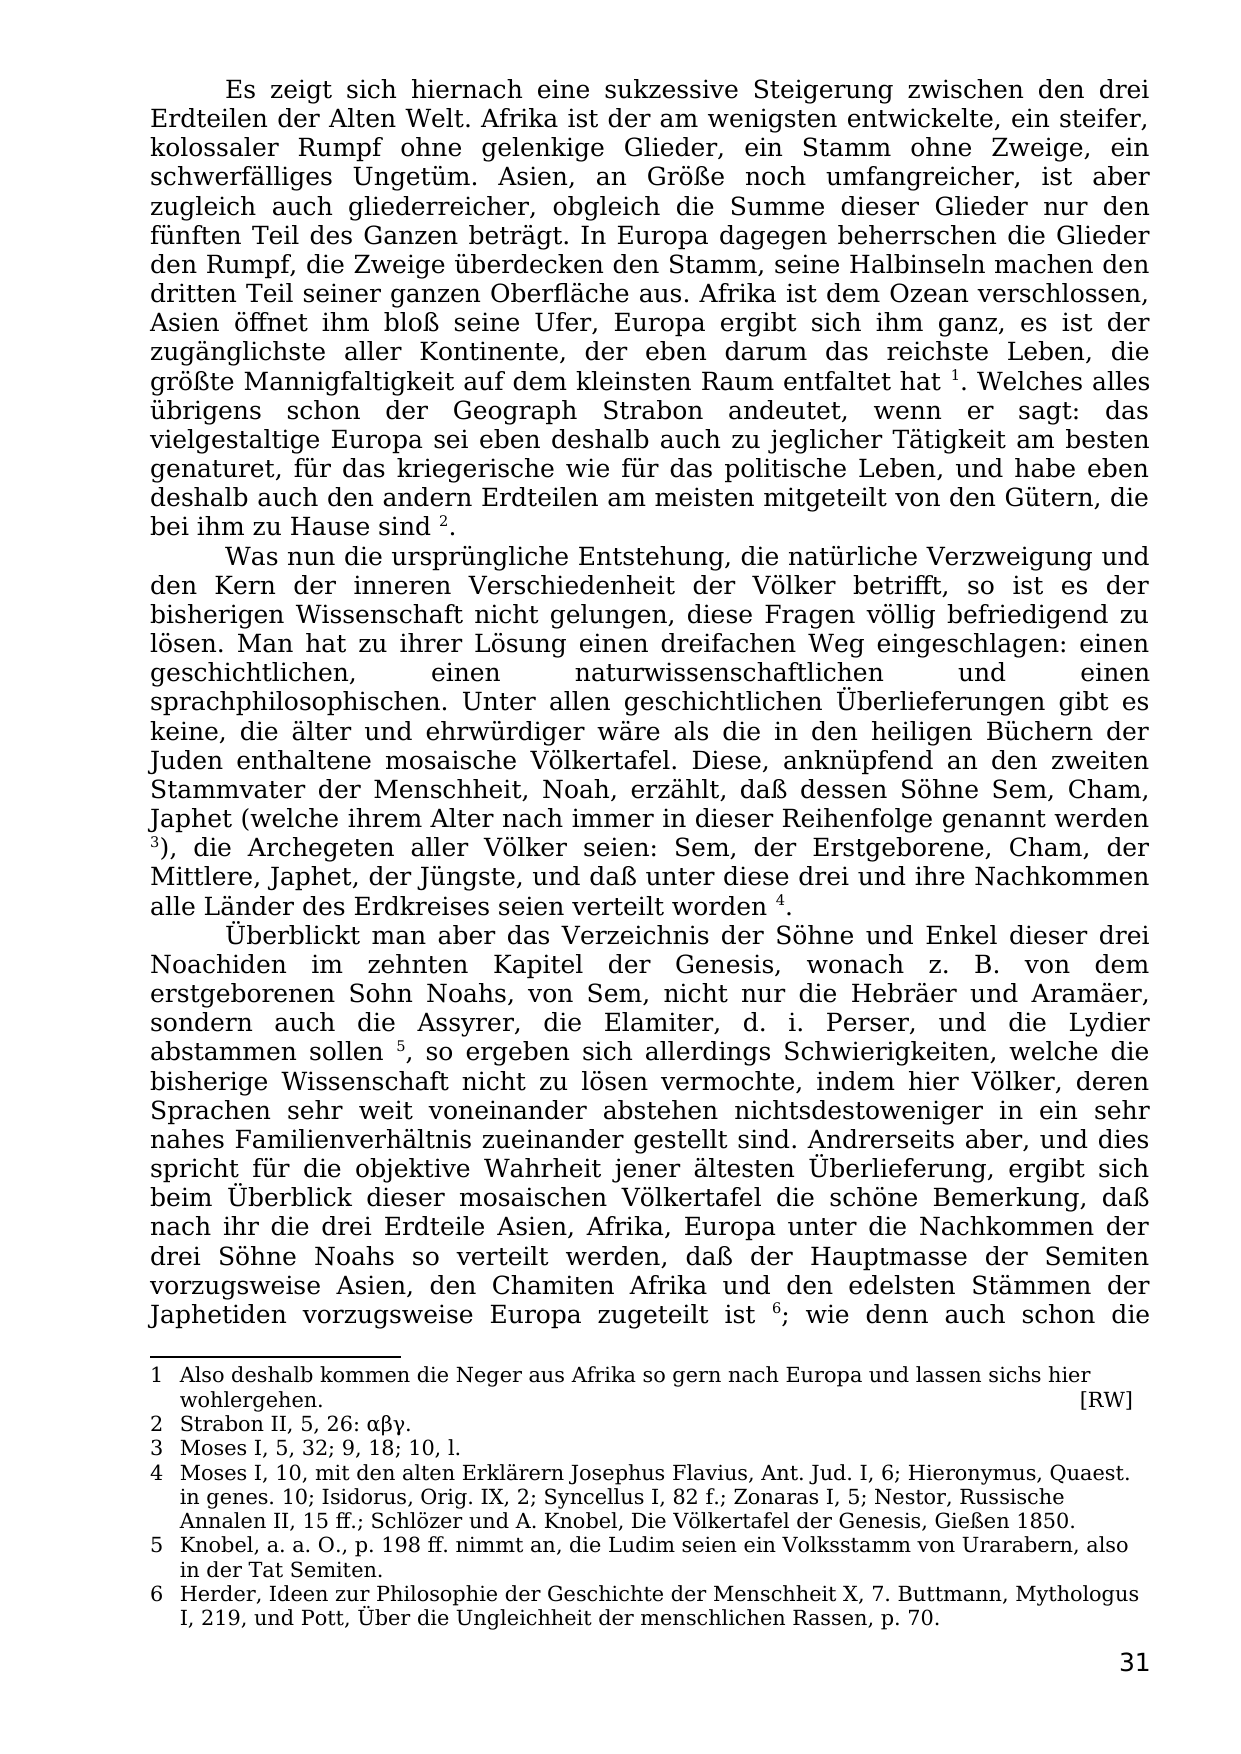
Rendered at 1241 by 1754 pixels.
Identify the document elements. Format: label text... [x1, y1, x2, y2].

text Es zeigt sich hiernach eine sukzessive Steigerung zwischen den drei Erdteilen der Alten Welt. Afrika ist der am wenigsten entwickelte, ein steifer, kolossaler Rumpf ohne gelenkige Glieder, ein Stamm ohne Zweige, ein schwerfälliges Ungetüm. Asien, an Größe noch umfangreicher, ist aber zugleich auch gliederreicher, obgleich die Summe dieser Glieder nur den fünften Teil des Ganzen beträgt. In Europa dagegen beherrschen die Glieder den Rumpf, die Zweige überdecken den Stamm, seine Halbinseln machen den dritten Teil seiner ganzen Oberfläche aus. Afrika ist dem Ozean verschlossen, Asien öffnet ihm bloß seine Ufer, Europa ergibt sich ihm ganz, es ist der zugänglichste aller Kontinente, der eben darum das reichste Leben, die größte Mannigfaltigkeit auf dem kleinsten Raum entfaltet hat . Welches alles übrigens schon der Geograph Strabon andeutet, wenn er sagt: das vielgestaltige Europa sei eben deshalb auch zu jeglicher Tätigkeit am besten genaturet, für das kriegerische wie für das politische Leben, und habe eben deshalb auch den andern Erdteilen am meisten mitgeteilt von den Gütern, die bei ihm zu Hause sind . [150, 75, 1151, 542]
text Herder, Ideen zur Philosophie der Geschichte der Menschheit X, 7. Buttmann, Mythologus I, 219, und Pott, Über die Ungleichheit der menschlichen Rassen, p. 70. [150, 1582, 1151, 1631]
text Moses I, 5, 32; 9, 18; 10, l. [150, 1436, 1151, 1461]
text Was nun die ursprüngliche Entstehung, die natürliche Verzweigung und den Kern der inneren Verschiedenheit der Völker betrifft, so ist es der bisherigen Wissenschaft nicht gelungen, diese Fragen völlig befriedigend zu lösen. Man hat zu ihrer Lösung einen dreifachen Weg eingeschlagen: einen geschichtlichen, einen naturwissenschaftlichen und einen sprachphilosophischen. Unter allen geschichtlichen Überlieferungen gibt es keine, die älter und ehrwürdiger wäre als die in den heiligen Büchern der Juden enthaltene mosaische Völkertafel. Diese, anknüpfend an den zweiten Stammvater der Menschheit, Noah, erzählt, daß dessen Söhne Sem, Cham, Japhet (welche ihrem Alter nach immer in dieser Reihenfolge genannt werden )‚ die Archegeten aller Völker seien: Sem, der Erstgeborene, Cham, der Mittlere, Japhet, der Jüngste, und daß unter diese drei und ihre Nachkommen alle Länder des Erdkreises seien verteilt worden . [150, 542, 1151, 921]
text Überblickt man aber das Verzeichnis der Söhne und Enkel dieser drei Noachiden im zehnten Kapitel der Genesis, wonach z. B. von dem erstgeborenen Sohn Noahs, von Sem, nicht nur die Hebräer und Aramäer, sondern auch die Assyrer, die Elamiter, d. i. Perser, und die Lydier abstammen sollen , so ergeben sich allerdings Schwierigkeiten, welche die bisherige Wissenschaft nicht zu lösen vermochte, indem hier Völker, deren Sprachen sehr weit voneinander abstehen nichtsdestoweniger in ein sehr nahes Familienverhältnis zueinander gestellt sind. Andrerseits aber, und dies spricht für die objektive Wahrheit jener ältesten Überlieferung, ergibt sich beim Überblick dieser mosaischen Völkertafel die schöne Bemerkung, daß nach ihr die drei Erdteile Asien, Afrika, Europa unter die Nachkommen der drei Söhne Noahs so verteilt werden, daß der Hauptmasse der Semiten vorzugsweise Asien, den Chamiten Afrika und den edelsten Stämmen der Japhetiden vorzugsweise Europa zugeteilt ist ; wie denn auch schon die [150, 921, 1151, 1329]
text Also deshalb kommen die Neger aus Afrika so gern nach Europa und lassen sichs hier wohlergehen. [RW] [150, 1363, 1151, 1412]
text Knobel, a. a. O., p. 198 ff. nimmt an, die Ludim seien ein Volksstamm von Urarabern, also in der Tat Semiten. [150, 1533, 1151, 1582]
text Strabon II, 5, 26: αβγ. [150, 1412, 1151, 1436]
text Moses I, 10, mit den alten Erklärern Josephus Flavius, Ant. Jud. I, 6; Hieronymus, Quaest. in genes. 10; Isidorus, Orig. IX, 2; Syncellus I, 82 f.; Zonaras I, 5; Nestor, Russische Annalen II, 15 ff.; Schlözer und A. Knobel, Die Völkertafel der Genesis, Gießen 1850. [150, 1461, 1151, 1533]
